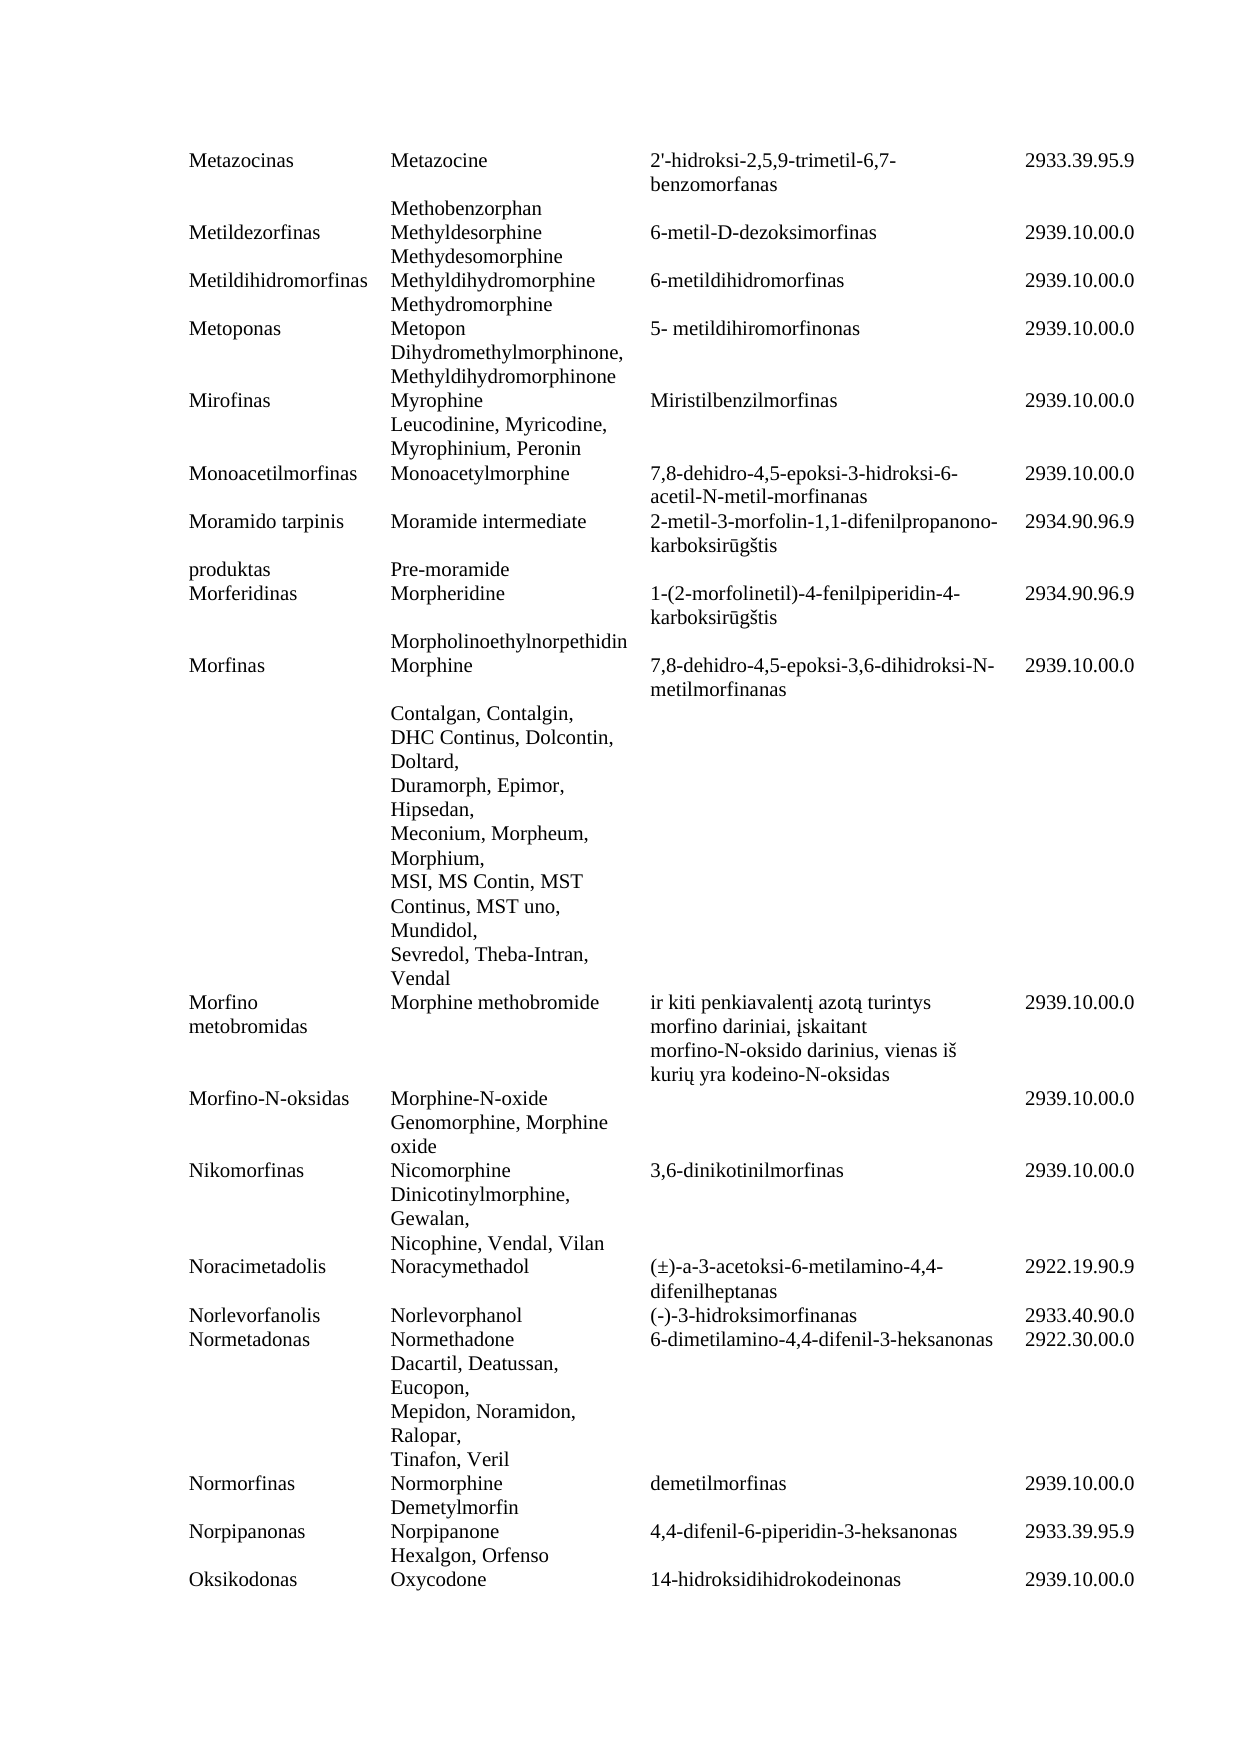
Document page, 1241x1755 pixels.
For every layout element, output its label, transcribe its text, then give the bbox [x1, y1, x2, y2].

table_cell [1014, 629, 1181, 653]
table_cell [1014, 340, 1181, 364]
table_cell 6-metildihidromorfinas [639, 268, 1014, 292]
table_cell Methyldihydromorphine [379, 268, 639, 292]
table_cell demetilmorfinas [639, 1471, 1014, 1495]
table_cell [177, 894, 379, 942]
table_cell Oxycodone [379, 1567, 639, 1591]
table_cell [639, 1351, 1014, 1399]
table_cell [1014, 870, 1181, 893]
table_cell [639, 701, 1014, 725]
table_cell 2939.10.00.0 [1014, 388, 1181, 412]
table_cell Methyldesorphine [379, 220, 639, 244]
table_cell [379, 1038, 639, 1086]
table_cell Nicophine, Vendal, Vilan [379, 1230, 639, 1254]
table_cell 2'-hidroksi-2,5,9-trimetil-6,7-benzomorfanas [639, 148, 1014, 196]
table_cell Methyldihydromorphinone [379, 364, 639, 388]
table_cell 2939.10.00.0 [1014, 1567, 1181, 1591]
table_cell [639, 292, 1014, 316]
table_cell Dinicotinylmorphine, Gewalan, [379, 1182, 639, 1230]
table_cell [177, 870, 379, 893]
table_cell [177, 1495, 379, 1519]
table_cell Mirofinas [177, 388, 379, 412]
table_cell Metazocinas [177, 148, 379, 196]
table_cell Meconium, Morpheum, Morphium, [379, 821, 639, 869]
table_cell [177, 821, 379, 869]
table_cell Morphine-N-oxide [379, 1086, 639, 1110]
table_cell [639, 1110, 1014, 1158]
table_cell [177, 701, 379, 725]
table_cell [177, 629, 379, 653]
table_cell [639, 1182, 1014, 1230]
table_cell Duramorph, Epimor, Hipsedan, [379, 773, 639, 821]
table_cell [177, 436, 379, 460]
table_cell [1014, 1182, 1181, 1230]
table_cell [1014, 196, 1181, 220]
table_cell Monoacetylmorphine [379, 460, 639, 508]
table_cell Demetylmorfin [379, 1495, 639, 1519]
table_cell Moramide intermediate [379, 509, 639, 557]
table_cell 2939.10.00.0 [1014, 268, 1181, 292]
table_cell [1014, 1399, 1181, 1447]
table_cell 2933.39.95.9 [1014, 148, 1181, 196]
table_cell 2939.10.00.0 [1014, 653, 1181, 701]
table_cell Methobenzorphan [379, 196, 639, 220]
table_cell [639, 629, 1014, 653]
table_cell [639, 894, 1014, 942]
table_cell 2939.10.00.0 [1014, 316, 1181, 340]
table_cell [1014, 292, 1181, 316]
table_cell Noracymethadol [379, 1255, 639, 1303]
table_cell [177, 1447, 379, 1471]
table_cell [1014, 725, 1181, 773]
table_cell Genomorphine, Morphine oxide [379, 1110, 639, 1158]
table_cell Myrophine [379, 388, 639, 412]
table_cell Dacartil, Deatussan, Eucopon, [379, 1351, 639, 1399]
table_cell Continus, MST uno, Mundidol, [379, 894, 639, 942]
table_cell 2939.10.00.0 [1014, 220, 1181, 244]
table_cell 4,4-difenil-6-piperidin-3-heksanonas [639, 1519, 1014, 1543]
table_cell (-)-3-hidroksimorfinanas [639, 1303, 1014, 1327]
table_cell 2933.40.90.0 [1014, 1303, 1181, 1327]
table_cell [177, 942, 379, 990]
table_cell 6-dimetilamino-4,4-difenil-3-heksanonas [639, 1327, 1014, 1351]
table_cell [1014, 1230, 1181, 1254]
table_cell Normetadonas [177, 1327, 379, 1351]
table_cell Tinafon, Veril [379, 1447, 639, 1471]
table_cell [177, 1110, 379, 1158]
table_cell [177, 196, 379, 220]
table_cell Morphine [379, 653, 639, 701]
table_cell [639, 196, 1014, 220]
table_cell 2922.30.00.0 [1014, 1327, 1181, 1351]
table_cell Monoacetilmorfinas [177, 460, 379, 508]
table_cell ir kiti penkiavalentį azotą turintys morfino dariniai, įskaitant [639, 990, 1014, 1038]
table_cell Metoponas [177, 316, 379, 340]
table_cell [639, 412, 1014, 436]
table_cell [639, 557, 1014, 581]
table_cell [639, 821, 1014, 869]
table_cell Norpipanone [379, 1519, 639, 1543]
table_cell morfino-N-oksido darinius, vienas iš kurių yra kodeino-N-oksidas [639, 1038, 1014, 1086]
table_cell DHC Continus, Dolcontin, Doltard, [379, 725, 639, 773]
table_cell 2939.10.00.0 [1014, 460, 1181, 508]
table_cell produktas [177, 557, 379, 581]
table_cell [1014, 557, 1181, 581]
table_cell Morphine methobromide [379, 990, 639, 1038]
table_cell [639, 1086, 1014, 1110]
table_cell Metazocine [379, 148, 639, 196]
table_cell Metildezorfinas [177, 220, 379, 244]
table_cell [639, 1543, 1014, 1567]
table_cell Morpheridine [379, 581, 639, 629]
table_cell [639, 340, 1014, 364]
table_cell 2934.90.96.9 [1014, 581, 1181, 629]
table_cell [1014, 412, 1181, 436]
table_cell Morfinas [177, 653, 379, 701]
table_cell [1014, 1447, 1181, 1471]
table_cell 7,8-dehidro-4,5-epoksi-3-hidroksi-6-acetil-N-metil-morfinanas [639, 460, 1014, 508]
table_cell 14-hidroksidihidrokodeinonas [639, 1567, 1014, 1591]
table_cell [639, 773, 1014, 821]
table_cell Morfino metobromidas [177, 990, 379, 1038]
table_cell 5- metildihiromorfinonas [639, 316, 1014, 340]
table_cell [1014, 1110, 1181, 1158]
table_cell 3,6-dinikotinilmorfinas [639, 1158, 1014, 1182]
table_cell Mepidon, Noramidon, Ralopar, [379, 1399, 639, 1447]
table_cell Nikomorfinas [177, 1158, 379, 1182]
table_cell [177, 412, 379, 436]
table_cell 2922.19.90.9 [1014, 1255, 1181, 1303]
table_cell Methydromorphine [379, 292, 639, 316]
table_cell [177, 1230, 379, 1254]
table_cell Normethadone [379, 1327, 639, 1351]
table_cell [1014, 773, 1181, 821]
table_cell [177, 244, 379, 268]
table_cell Myrophinium, Peronin [379, 436, 639, 460]
table_cell [177, 1543, 379, 1567]
table_cell Morferidinas [177, 581, 379, 629]
table_cell [639, 1230, 1014, 1254]
table_cell [1014, 821, 1181, 869]
table_cell [177, 1038, 379, 1086]
table_cell [1014, 942, 1181, 990]
table_cell Norpipanonas [177, 1519, 379, 1543]
table_cell Morfino-N-oksidas [177, 1086, 379, 1110]
table_cell [639, 436, 1014, 460]
table_cell [639, 942, 1014, 990]
table_cell Methydesomorphine [379, 244, 639, 268]
table_cell Noracimetadolis [177, 1255, 379, 1303]
table_cell [177, 1182, 379, 1230]
table_cell [639, 1399, 1014, 1447]
table_cell Normorphine [379, 1471, 639, 1495]
table_cell [1014, 1495, 1181, 1519]
table_cell [177, 340, 379, 364]
table_cell 2933.39.95.9 [1014, 1519, 1181, 1543]
table_cell Dihydromethylmorphinone, [379, 340, 639, 364]
table_cell [639, 725, 1014, 773]
table_cell [1014, 436, 1181, 460]
table_cell 2939.10.00.0 [1014, 1086, 1181, 1110]
table_cell Nicomorphine [379, 1158, 639, 1182]
table_cell Moramido tarpinis [177, 509, 379, 557]
table_cell [639, 364, 1014, 388]
table_cell [639, 1447, 1014, 1471]
table_cell (±)-a-3-acetoksi-6-metilamino-4,4-difenilheptanas [639, 1255, 1014, 1303]
table_cell Leucodinine, Myricodine, [379, 412, 639, 436]
table_cell 2939.10.00.0 [1014, 1471, 1181, 1495]
table_cell Norlevorfanolis [177, 1303, 379, 1327]
table_cell [177, 292, 379, 316]
table_cell [177, 1351, 379, 1399]
table_cell 7,8-dehidro-4,5-epoksi-3,6-dihidroksi-N-metilmorfinanas [639, 653, 1014, 701]
table_cell 1-(2-morfolinetil)-4-fenilpiperidin-4-karboksirūgštis [639, 581, 1014, 629]
table_cell [639, 870, 1014, 893]
table_cell 2939.10.00.0 [1014, 1158, 1181, 1182]
table_cell [1014, 1543, 1181, 1567]
table_cell Hexalgon, Orfenso [379, 1543, 639, 1567]
table_cell Normorfinas [177, 1471, 379, 1495]
table_cell [1014, 244, 1181, 268]
table_cell Miristilbenzilmorfinas [639, 388, 1014, 412]
table_cell [177, 725, 379, 773]
table_cell [177, 1399, 379, 1447]
table_cell Morpholinoethylnorpethidin [379, 629, 639, 653]
table_cell 2934.90.96.9 [1014, 509, 1181, 557]
table_cell Metildihidromorfinas [177, 268, 379, 292]
table_cell [1014, 1038, 1181, 1086]
table_cell [1014, 1351, 1181, 1399]
table_cell Norlevorphanol [379, 1303, 639, 1327]
table_cell [639, 244, 1014, 268]
table_cell [639, 1495, 1014, 1519]
table_cell 2-metil-3-morfolin-1,1-difenilpropanono- karboksirūgštis [639, 509, 1014, 557]
table_cell Contalgan, Contalgin, [379, 701, 639, 725]
table_cell [1014, 701, 1181, 725]
table_cell [1014, 364, 1181, 388]
table_cell 6-metil-D-dezoksimorfinas [639, 220, 1014, 244]
table_cell [1014, 894, 1181, 942]
table_cell Oksikodonas [177, 1567, 379, 1591]
table_cell Pre-moramide [379, 557, 639, 581]
table_cell [177, 773, 379, 821]
table_cell [177, 364, 379, 388]
table_cell MSI, MS Contin, MST [379, 870, 639, 893]
table_cell Metopon [379, 316, 639, 340]
table_cell 2939.10.00.0 [1014, 990, 1181, 1038]
table_cell Sevredol, Theba-Intran, Vendal [379, 942, 639, 990]
